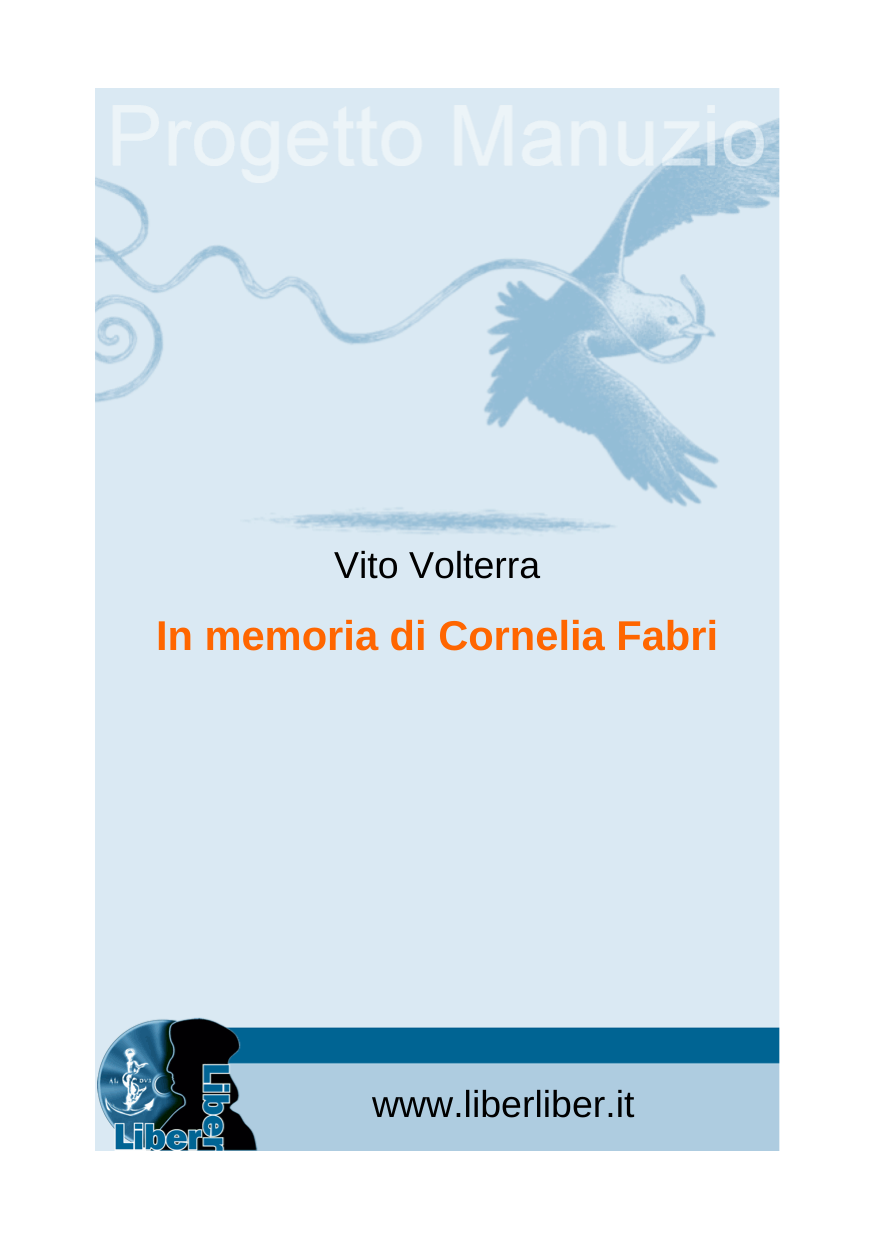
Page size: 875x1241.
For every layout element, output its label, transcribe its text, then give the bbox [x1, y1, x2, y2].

text In memoria di Cornelia Fabri [94, 611, 779, 659]
text www.liberliber.it [327, 1082, 679, 1125]
text Vito Volterra [94, 543, 779, 586]
picture [94, 219, 780, 1020]
